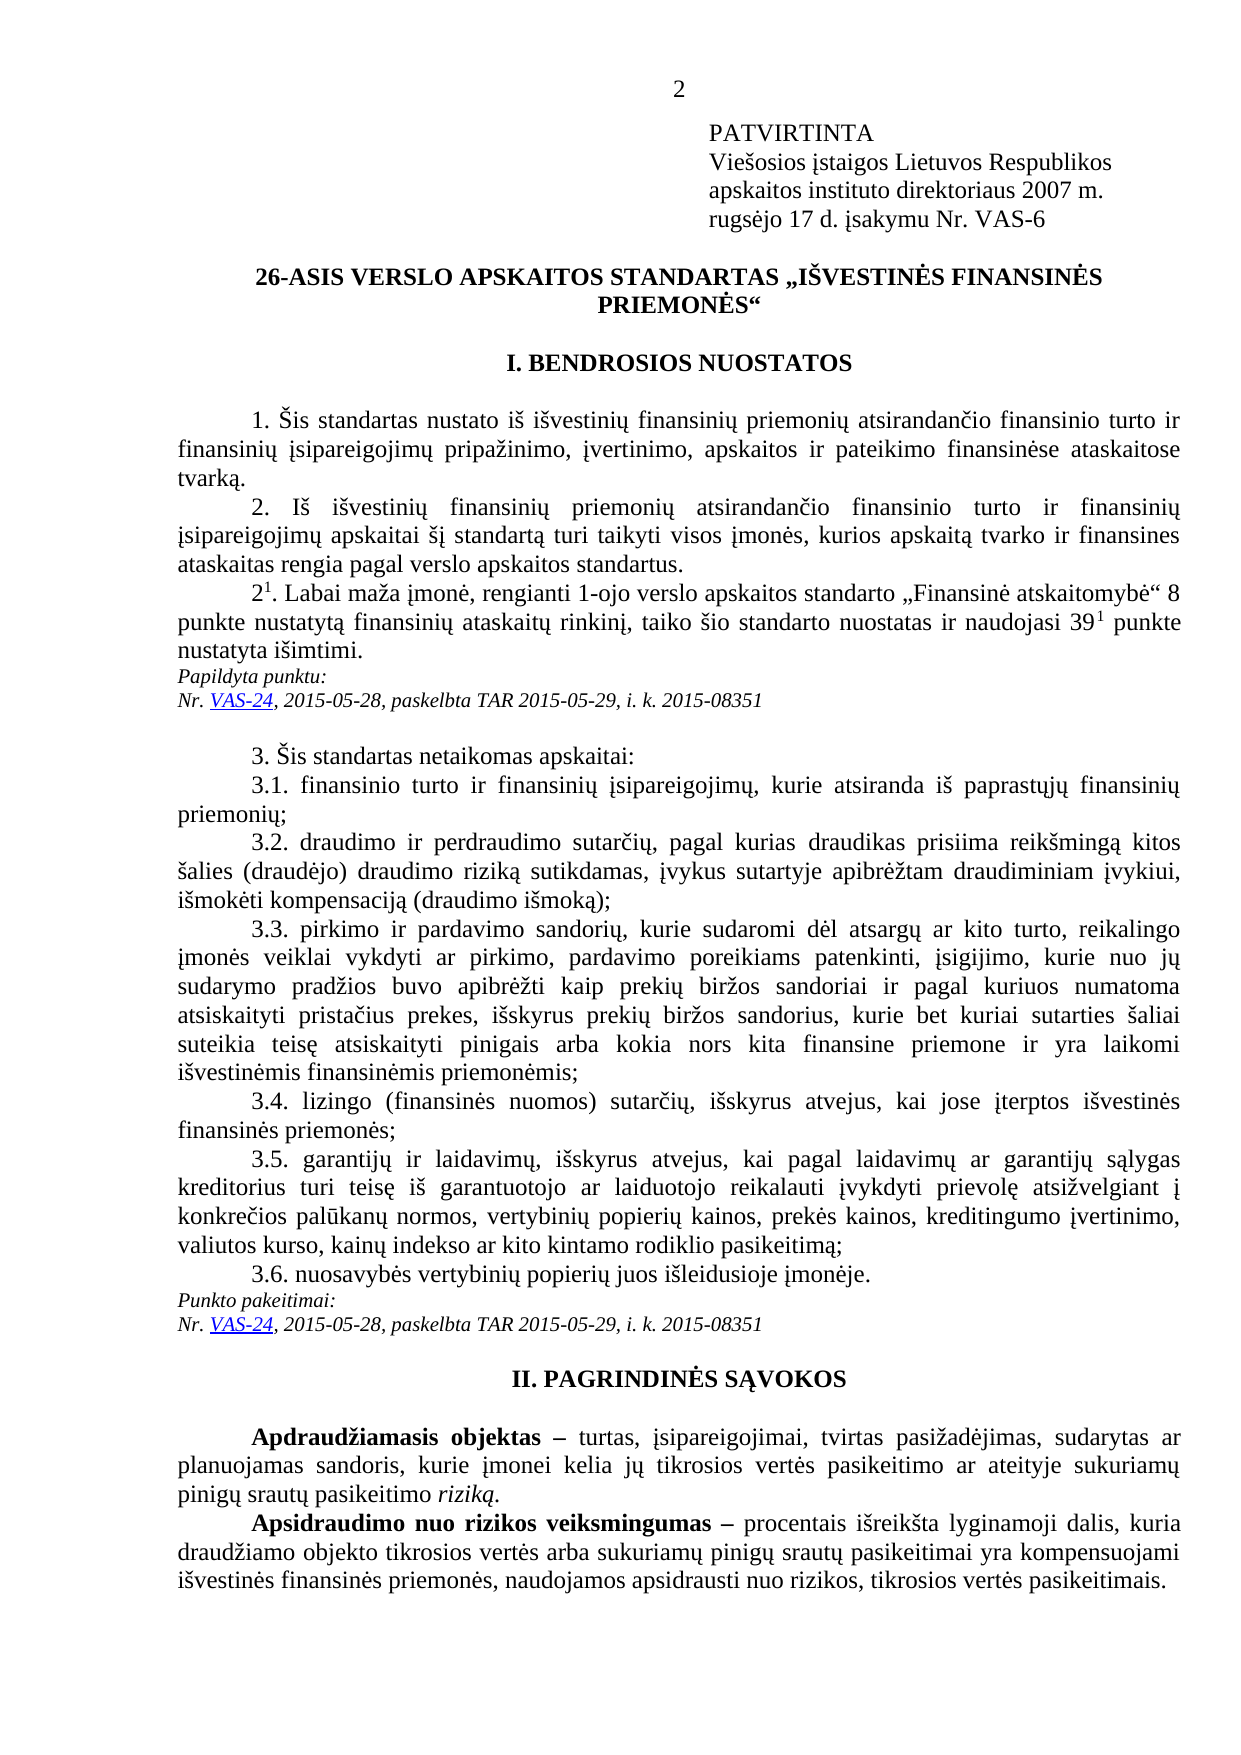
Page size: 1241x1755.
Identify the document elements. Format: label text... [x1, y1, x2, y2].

text 3.5. garantijų ir laidavimų, išskyrus atvejus, kai pagal laidavimų ar garantijų sąlygas kreditorius turi teisę iš garantuotojo ar laiduotojo reikalauti įvykdyti prievolę atsižvelgiant į konkrečios palūkanų normos, vertybinių popierių kainos, prekės kainos, kreditingumo įvertinimo, valiutos kurso, kainų indekso ar kito kintamo rodiklio pasikeitimą; [177, 1144, 1181, 1259]
text Nr. VAS-24, 2015-05-28, paskelbta TAR 2015-05-29, i. k. 2015-08351 [177, 1312, 1181, 1336]
text PATVIRTINTA [709, 118, 1181, 147]
text Punkto pakeitimai: [177, 1287, 1181, 1312]
text 3.2. draudimo ir perdraudimo sutarčių, pagal kurias draudikas prisiima reikšmingą kitos šalies (draudėjo) draudimo riziką sutikdamas, įvykus sutartyje apibrėžtam draudiminiam įvykiui, išmokėti kompensaciją (draudimo išmoką); [177, 827, 1181, 914]
text 3.6. nuosavybės vertybinių popierių juos išleidusioje įmonėje. [177, 1259, 1181, 1287]
text Viešosios įstaigos Lietuvos Respublikos [177, 147, 1181, 176]
text apskaitos instituto direktoriaus 2007 m. [177, 176, 1181, 204]
text 26-ASIS VERSLO APSKAITOS STANDARTAS „IŠVESTINĖS FINANSINĖS PRIEMONĖS“ [177, 262, 1181, 319]
text I. BENDROSIOS NUOSTATOS [177, 348, 1181, 377]
text 3.4. lizingo (finansinės nuomos) sutarčių, išskyrus atvejus, kai jose įterptos išvestinės finansinės priemonės; [177, 1086, 1181, 1144]
text 2. Iš išvestinių finansinių priemonių atsirandančio finansinio turto ir finansinių įsipareigojimų apskaitai šį standartą turi taikyti visos įmonės, kurios apskaitą tvarko ir finansines ataskaitas rengia pagal verslo apskaitos standartus. [177, 492, 1181, 578]
text rugsėjo 17 d. įsakymu Nr. VAS-6 [177, 204, 1181, 233]
text Nr. VAS-24, 2015-05-28, paskelbta TAR 2015-05-29, i. k. 2015-08351 [177, 688, 1181, 712]
text 21. Labai maža įmonė, rengianti 1-ojo verslo apskaitos standarto „Finansinė atskaitomybė“ 8 punkte nustatytą finansinių ataskaitų rinkinį, taiko šio standarto nuostatas ir naudojasi 391 punkte nustatyta išimtimi. [177, 578, 1181, 664]
text 3.3. pirkimo ir pardavimo sandorių, kurie sudaromi dėl atsargų ar kito turto, reikalingo įmonės veiklai vykdyti ar pirkimo, pardavimo poreikiams patenkinti, įsigijimo, kurie nuo jų sudarymo pradžios buvo apibrėžti kaip prekių biržos sandoriai ir pagal kuriuos numatoma atsiskaityti pristačius prekes, išskyrus prekių biržos sandorius, kurie bet kuriai sutarties šaliai suteikia teisę atsiskaityti pinigais arba kokia nors kita finansine priemone ir yra laikomi išvestinėmis finansinėmis priemonėmis; [177, 914, 1181, 1086]
text 3.1. finansinio turto ir finansinių įsipareigojimų, kurie atsiranda iš paprastųjų finansinių priemonių; [177, 770, 1181, 827]
text Apdraudžiamasis objektas – turtas, įsipareigojimai, tvirtas pasižadėjimas, sudarytas ar planuojamas sandoris, kurie įmonei kelia jų tikrosios vertės pasikeitimo ar ateityje sukuriamų pinigų srautų pasikeitimo riziką. [177, 1422, 1181, 1508]
text 1. Šis standartas nustato iš išvestinių finansinių priemonių atsirandančio finansinio turto ir finansinių įsipareigojimų pripažinimo, įvertinimo, apskaitos ir pateikimo finansinėse ataskaitose tvarką. [177, 406, 1181, 492]
text Papildyta punktu: [177, 664, 1181, 688]
text II. PAGRINDINĖS SĄVOKOS [177, 1364, 1181, 1393]
text 3. Šis standartas netaikomas apskaitai: [177, 741, 1181, 770]
text Apsidraudimo nuo rizikos veiksmingumas – procentais išreikšta lyginamoji dalis, kuria draudžiamo objekto tikrosios vertės arba sukuriamų pinigų srautų pasikeitimai yra kompensuojami išvestinės finansinės priemonės, naudojamos apsidrausti nuo rizikos, tikrosios vertės pasikeitimais. [177, 1508, 1181, 1594]
